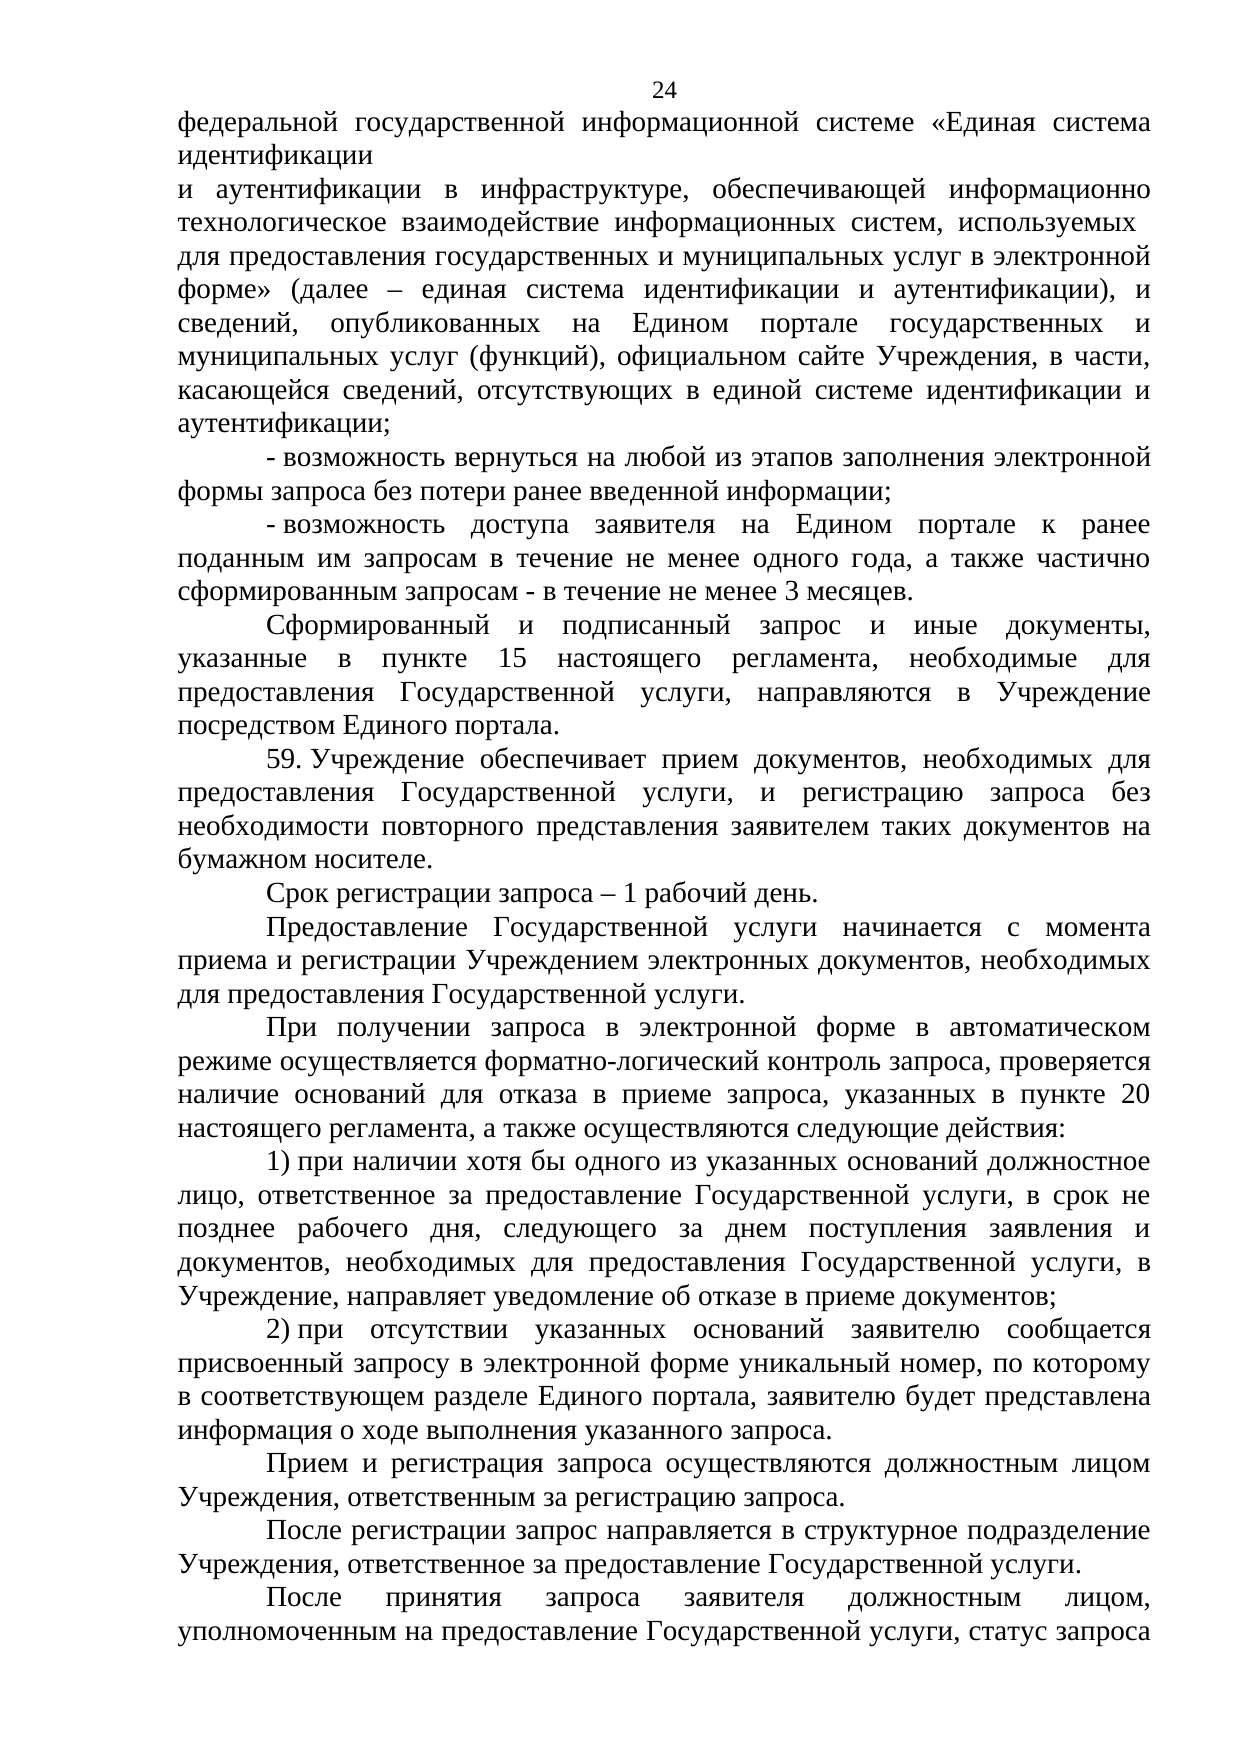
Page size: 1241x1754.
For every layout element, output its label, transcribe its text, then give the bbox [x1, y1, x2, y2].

text Предоставление Государственной услуги начинается с момента приема и регистрации Учреждением электронных документов, необходимых для предоставления Государственной услуги. [177, 909, 1152, 1009]
text - возможность вернуться на любой из этапов заполнения электронной формы запроса без потери ранее введенной информации; [177, 439, 1152, 506]
text 59. Учреждение обеспечивает прием документов, необходимых для предоставления Государственной услуги, и регистрацию запроса без необходимости повторного представления заявителем таких документов на бумажном носителе. [177, 741, 1152, 875]
text Срок регистрации запроса – 1 рабочий день. [177, 875, 1152, 909]
text Сформированный и подписанный запрос и иные документы, указанные в пункте 15 настоящего регламента, необходимые для предоставления Государственной услуги, направляются в Учреждение посредством Единого портала. [177, 607, 1152, 741]
text - возможность доступа заявителя на Едином портале к ранее поданным им запросам в течение не менее одного года, а также частично сформированным запросам - в течение не менее 3 месяцев. [177, 506, 1152, 607]
text После регистрации запрос направляется в структурное подразделение Учреждения, ответственное за предоставление Государственной услуги. [177, 1512, 1152, 1579]
text Прием и регистрация запроса осуществляются должностным лицом Учреждения, ответственным за регистрацию запроса. [177, 1445, 1152, 1512]
text При получении запроса в электронной форме в автоматическом режиме осуществляется форматно-логический контроль запроса, проверяется наличие оснований для отказа в приеме запроса, указанных в пункте 20 настоящего регламента, а также осуществляются следующие действия: [177, 1009, 1152, 1143]
text После принятия запроса заявителя должностным лицом, уполномоченным на предоставление Государственной услуги, статус запроса [177, 1579, 1152, 1647]
text 2) при отсутствии указанных оснований заявителю сообщается присвоенный запросу в электронной форме уникальный номер, по которому в соответствующем разделе Единого портала, заявителю будет представлена информация о ходе выполнения указанного запроса. [177, 1311, 1152, 1445]
text 1) при наличии хотя бы одного из указанных оснований должностное лицо, ответственное за предоставление Государственной услуги, в срок не позднее рабочего дня, следующего за днем поступления заявления и документов, необходимых для предоставления Государственной услуги, в Учреждение, направляет уведомление об отказе в приеме документов; [177, 1143, 1152, 1311]
text федеральной государственной информационной системе «Единая система идентификации и аутентификации в инфраструктуре, обеспечивающей информационно технологическое взаимодействие информационных систем, используемых для предоставления государственных и муниципальных услуг в электронной форме» (далее – единая система идентификации и аутентификации), и сведений, опубликованных на Едином портале государственных и муниципальных услуг (функций), официальном сайте Учреждения, в части, касающейся сведений, отсутствующих в единой системе идентификации и аутентификации; [177, 104, 1152, 439]
